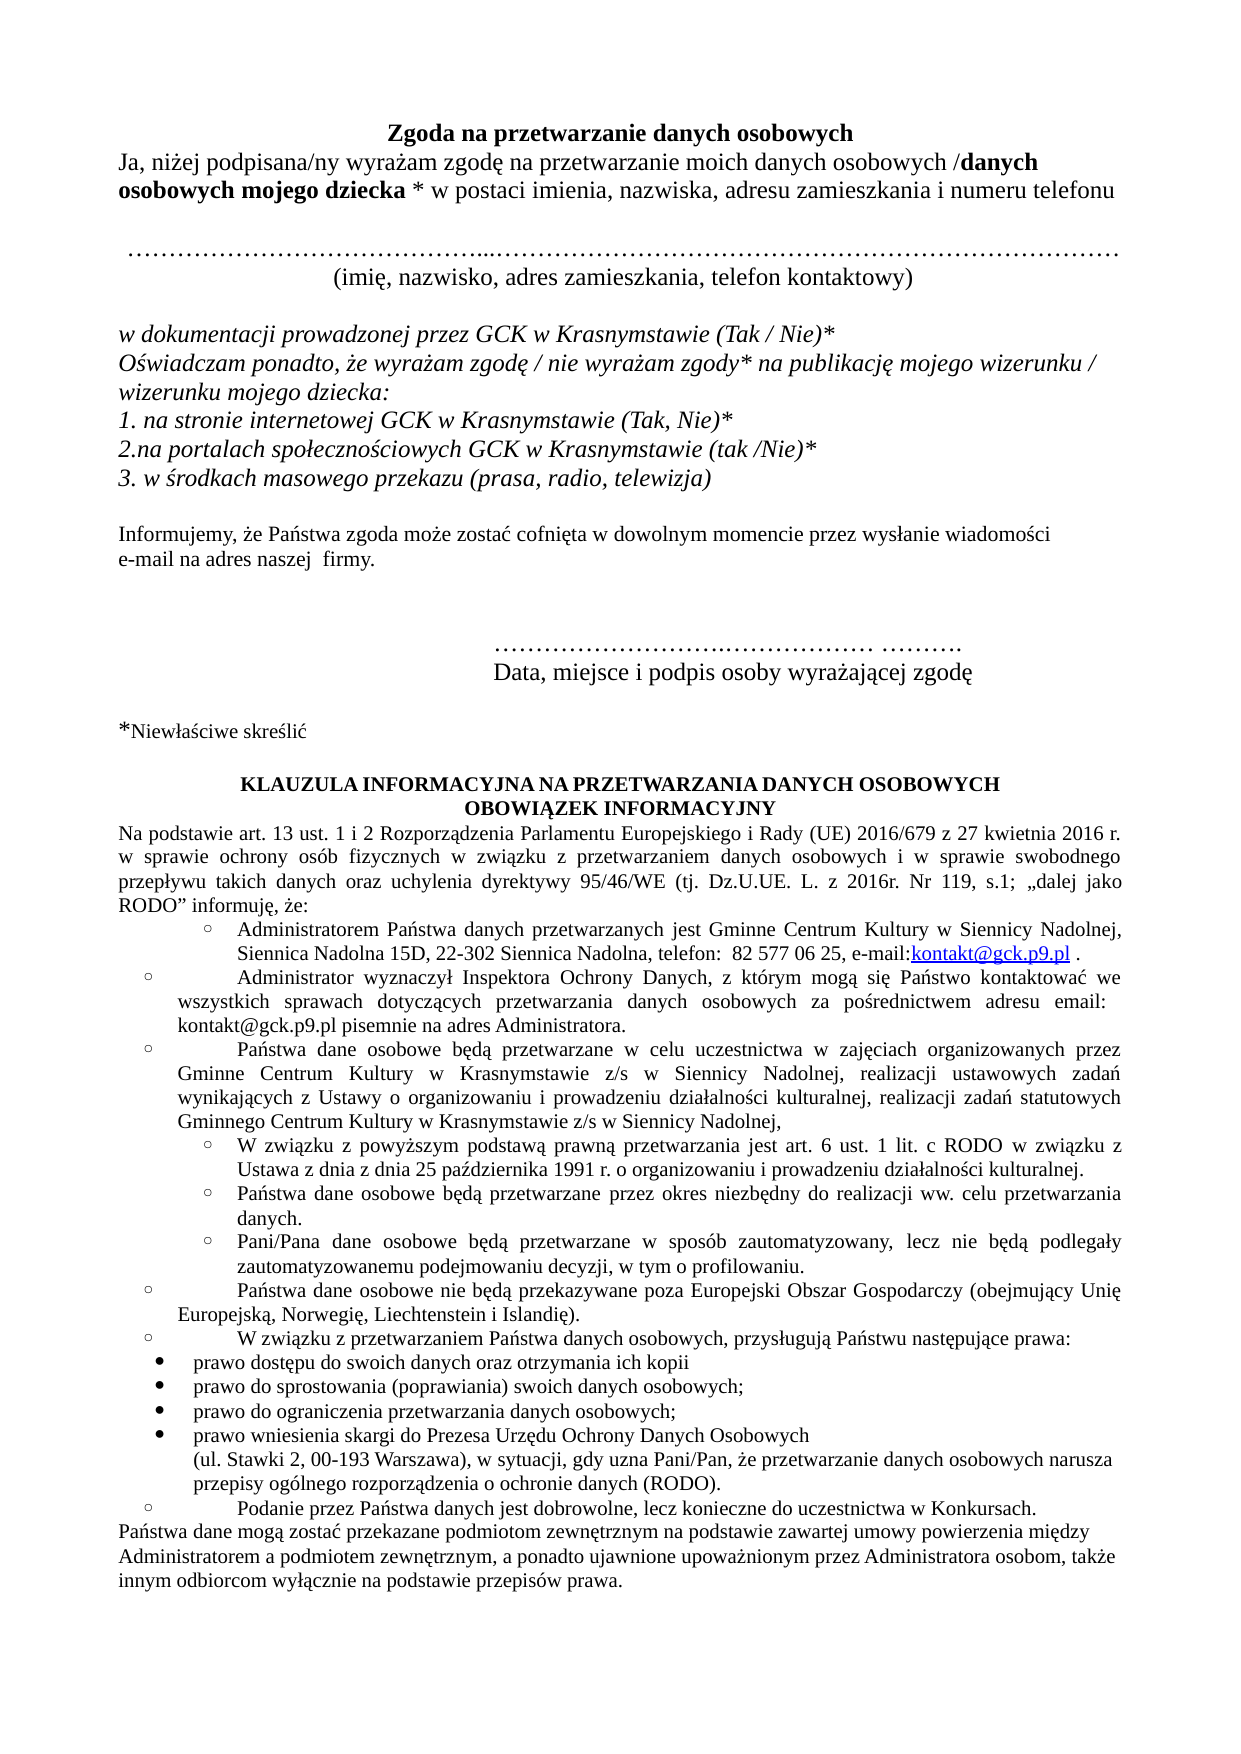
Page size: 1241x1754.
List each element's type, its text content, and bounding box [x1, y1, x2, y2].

list prawo dostępu do swoich danych oraz otrzymania ich kopii [156, 1350, 1122, 1374]
list Państwa dane osobowe będą przetwarzane przez okres niezbędny do realizacji ww. celu przetwarzania danych. [199, 1181, 1122, 1229]
text w dokumentacji prowadzonej przez GCK w Krasnymstawie (Tak / Nie)* [118, 319, 1122, 348]
list Państwa dane osobowe nie będą przekazywane poza Europejski Obszar Gospodarczy (obejmujący Unię Europejską, Norwegię, Liechtenstein i Islandię). [140, 1278, 1122, 1326]
list prawo wniesienia skargi do Prezesa Urzędu Ochrony Danych Osobowych (ul. Stawki 2, 00-193 Warszawa), w sytuacji, gdy uzna Pani/Pan, że przetwarzanie danych osobowych narusza przepisy ogólnego rozporządzenia o ochronie danych (RODO). [156, 1423, 1122, 1495]
list W związku z powyższym podstawą prawną przetwarzania jest art. 6 ust. 1 lit. c RODO w związku z Ustawa z dnia z dnia 25 października 1991 r. o organizowaniu i prowadzeniu działalności kulturalnej. [199, 1133, 1122, 1181]
list Administratorem Państwa danych przetwarzanych jest Gminne Centrum Kultury w Siennicy Nadolnej, Siennica Nadolna 15D, 22-302 Siennica Nadolna, telefon: 82 577 06 25, e-mail:kontakt@gck.p9.pl . [199, 917, 1122, 965]
list prawo do sprostowania (poprawiania) swoich danych osobowych; [156, 1374, 1122, 1398]
list Podanie przez Państwa danych jest dobrowolne, lecz konieczne do uczestnictwa w Konkursach. [140, 1495, 1122, 1519]
list Pani/Pana dane osobowe będą przetwarzane w sposób zautomatyzowany, lecz nie będą podlegały zautomatyzowanemu podejmowaniu decyzji, w tym o profilowaniu. [199, 1229, 1122, 1278]
text ……………………………………...………………………………………………………………… [124, 233, 1122, 262]
text ……………………….……………… ………. [493, 628, 1122, 657]
list Administrator wyznaczył Inspektora Ochrony Danych, z którym mogą się Państwo kontaktować we wszystkich sprawach dotyczących przetwarzania danych osobowych za pośrednictwem adresu email: kontakt@gck.p9.pl pisemnie na adres Administratora. [140, 965, 1122, 1037]
text Państwa dane mogą zostać przekazane podmiotom zewnętrznym na podstawie zawartej umowy powierzenia między Administratorem a podmiotem zewnętrznym, a ponadto ujawnione upoważnionym przez Administratora osobom, także innym odbiorcom wyłącznie na podstawie przepisów prawa. [118, 1519, 1122, 1592]
list prawo do ograniczenia przetwarzania danych osobowych; [156, 1398, 1122, 1423]
text (imię, nazwisko, adres zamieszkania, telefon kontaktowy) [124, 262, 1122, 291]
text Data, miejsce i podpis osoby wyrażającej zgodę [493, 657, 1122, 686]
list W związku z przetwarzaniem Państwa danych osobowych, przysługują Państwu następujące prawa: [140, 1326, 1122, 1350]
text OBOWIĄZEK INFORMACYJNY [118, 796, 1122, 820]
text Informujemy, że Państwa zgoda może zostać cofnięta w dowolnym momencie przez wysłanie wiadomości e-mail na adres naszej firmy. [118, 521, 1066, 571]
list Państwa dane osobowe będą przetwarzane w celu uczestnictwa w zajęciach organizowanych przez Gminne Centrum Kultury w Krasnymstawie z/s w Siennicy Nadolnej, realizacji ustawowych zadań wynikających z Ustawy o organizowaniu i prowadzeniu działalności kulturalnej, realizacji zadań statutowych Gminnego Centrum Kultury w Krasnymstawie z/s w Siennicy Nadolnej, [140, 1037, 1122, 1133]
text Na podstawie art. 13 ust. 1 i 2 Rozporządzenia Parlamentu Europejskiego i Rady (UE) 2016/679 z 27 kwietnia 2016 r. w sprawie ochrony osób fizycznych w związku z przetwarzaniem danych osobowych i w sprawie swobodnego przepływu takich danych oraz uchylenia dyrektywy 95/46/WE (tj. Dz.U.UE. L. z 2016r. Nr 119, s.1; „dalej jako RODO” informuję, że: [118, 820, 1122, 917]
text Zgoda na przetwarzanie danych osobowych [118, 118, 1122, 147]
text 3. w środkach masowego przekazu (prasa, radio, telewizja) [118, 463, 1122, 492]
text Ja, niżej podpisana/ny wyrażam zgodę na przetwarzanie moich danych osobowych /danych osobowych mojego dziecka * w postaci imienia, nazwiska, adresu zamieszkania i numeru telefonu [118, 147, 1120, 204]
text Oświadczam ponadto, że wyrażam zgodę / nie wyrażam zgody* na publikację mojego wizerunku / wizerunku mojego dziecka: [118, 348, 1122, 406]
text KLAUZULA INFORMACYJNA NA PRZETWARZANIA DANYCH OSOBOWYCH [118, 772, 1122, 796]
text *Niewłaściwe skreślić [118, 715, 1122, 743]
text 2.na portalach społecznościowych GCK w Krasnymstawie (tak /Nie)* [118, 434, 1122, 463]
text 1. na stronie internetowej GCK w Krasnymstawie (Tak, Nie)* [118, 406, 1122, 434]
